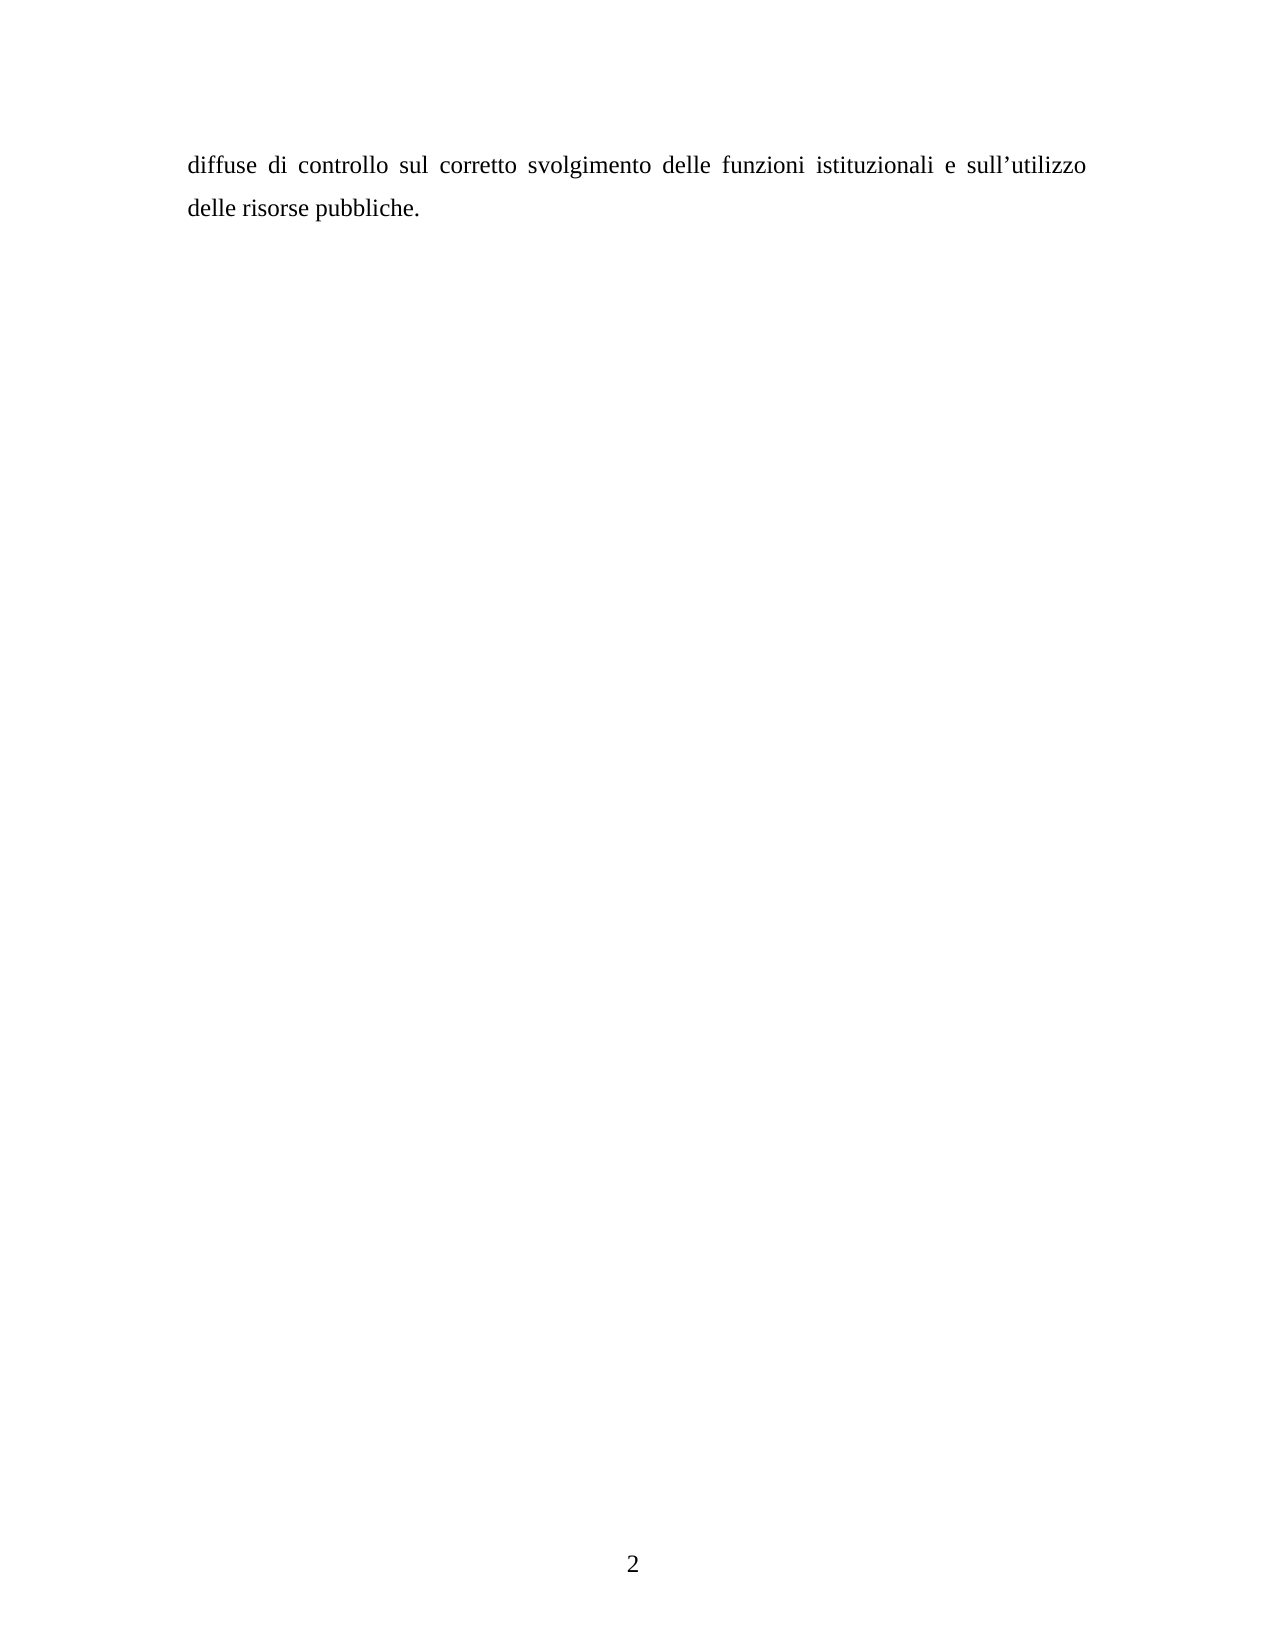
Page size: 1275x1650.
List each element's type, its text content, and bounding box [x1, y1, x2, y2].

text diffuse di controllo sul corretto svolgimento delle funzioni istituzionali e sull’utilizzo delle risorse pubbliche. [187, 150, 1087, 222]
